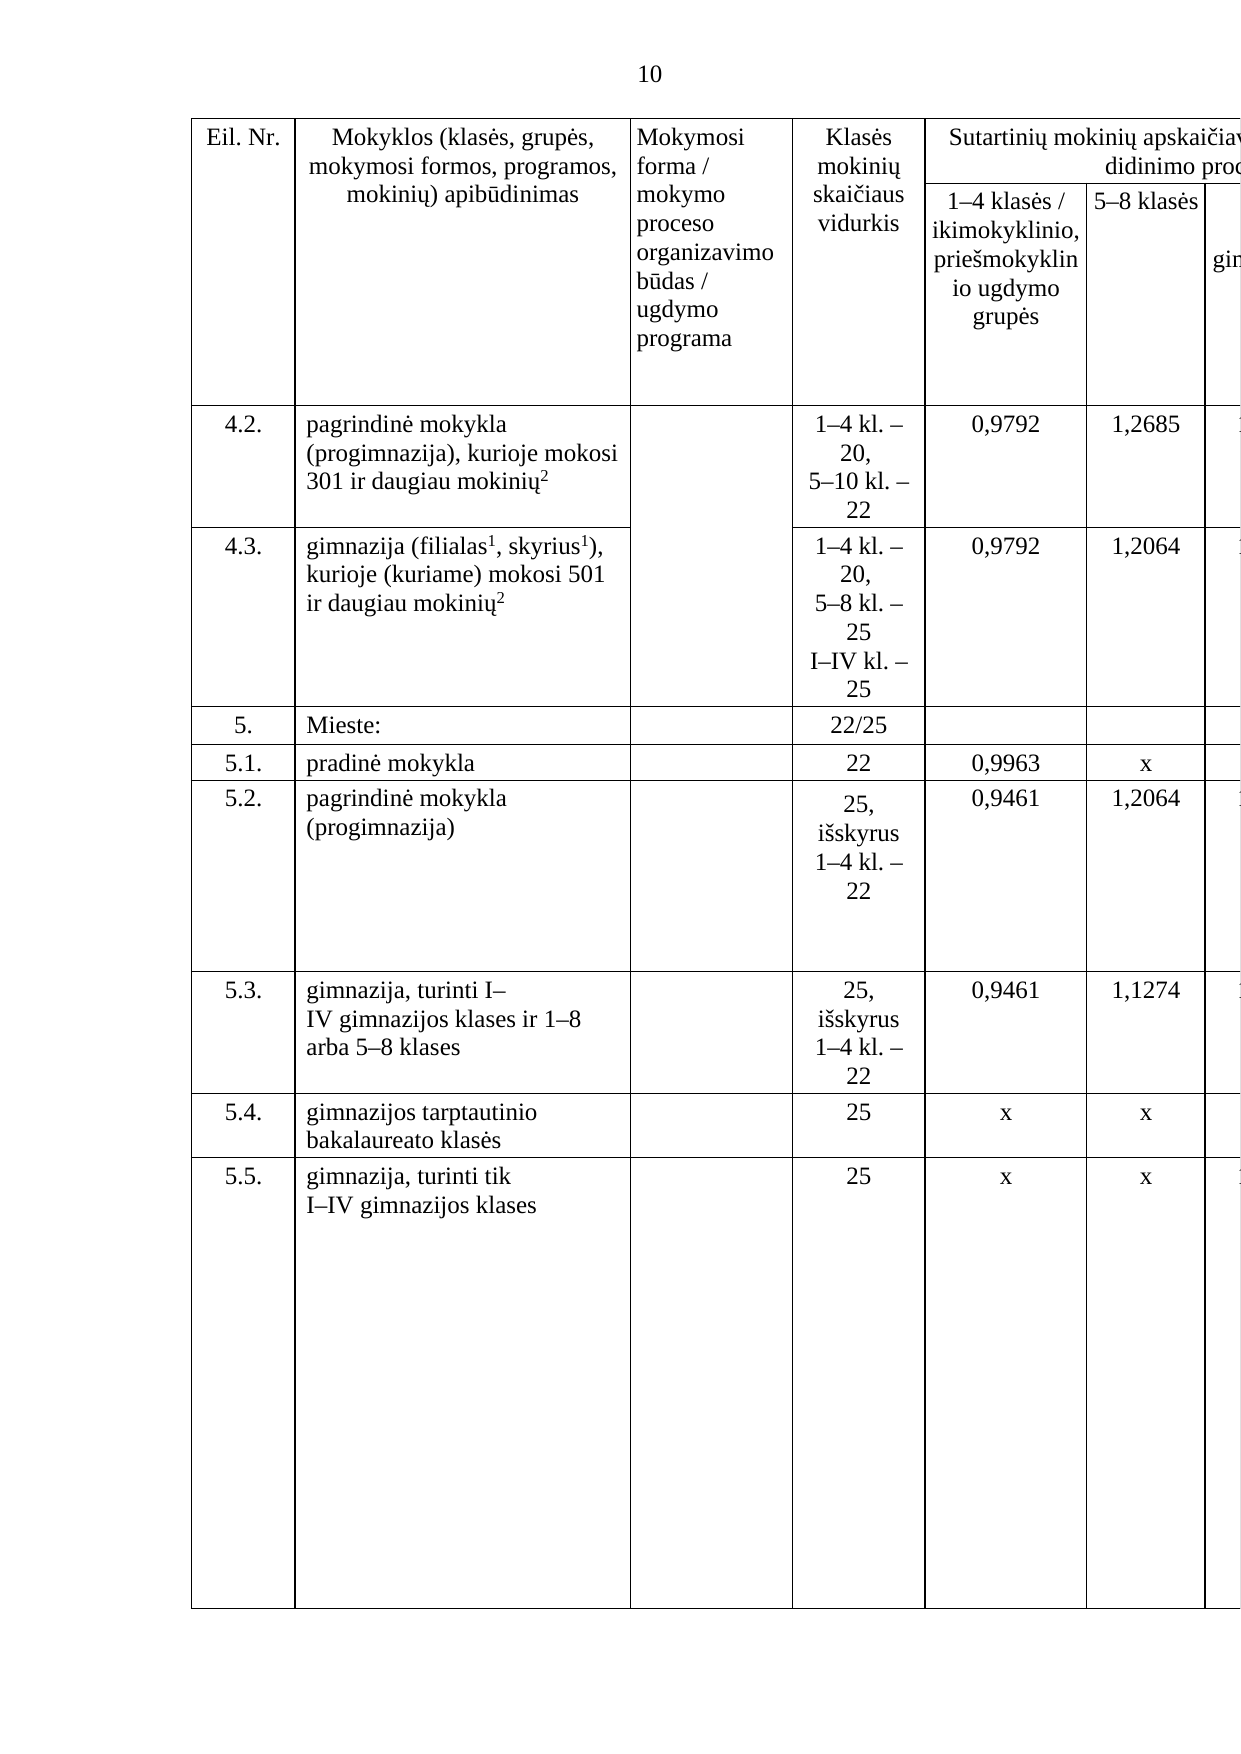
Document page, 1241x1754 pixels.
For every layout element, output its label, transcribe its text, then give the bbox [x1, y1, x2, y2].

table_cell 1–4 kl. – 20, 5–8 kl. –25 I–IV kl. –25 [793, 528, 924, 706]
table_header Mokymosi forma / mokymo proceso organizavimo būdas / ugdymo programa [631, 119, 792, 405]
table_cell 4.2. [192, 406, 294, 527]
table_cell [1087, 707, 1204, 744]
table_header Mokyklos (klasės, grupės, mokymosi formos, programos, mokinių) apibūdinimas [296, 119, 630, 405]
table_cell [631, 1094, 792, 1157]
table_cell x [926, 1158, 1086, 1608]
table_cell 1,2064 [1087, 528, 1204, 706]
table_cell gimnazija (filialas1, skyrius1), kurioje (kuriame) mokosi 501 ir daugiau mokinių2 [296, 528, 630, 706]
table_header Klasės mokinių skaičiaus vidurkis [793, 119, 924, 405]
table_cell pagrindinė mokykla (progimnazija) [296, 781, 630, 971]
table_cell x [1206, 1094, 1240, 1157]
table_cell 0,9963 [926, 745, 1086, 779]
table_cell 25 [793, 1158, 924, 1608]
table_cell 5. [192, 707, 294, 744]
table_cell [631, 781, 792, 971]
table_cell x [1087, 1158, 1204, 1608]
table_cell 22/25 [793, 707, 924, 744]
table_cell 0,9792 [926, 528, 1086, 706]
table_cell 1,4206 [1206, 406, 1240, 527]
table_cell [1206, 707, 1240, 744]
table_cell 1,4077 [1206, 972, 1240, 1093]
table_cell Mieste: [296, 707, 630, 744]
table_cell 25 [793, 1094, 924, 1157]
table_cell gimnazija, turinti I–IV gimnazijos klases ir 1–8 arba 5–8 klases [296, 972, 630, 1093]
table_cell x [1087, 745, 1204, 779]
table_cell [631, 745, 792, 779]
table_cell 25, išskyrus 1–4 kl. –22 [793, 972, 924, 1093]
table_cell 0,9461 [926, 781, 1086, 971]
table_cell 1–4 kl. – 20, 5–10 kl. – 22 [793, 406, 924, 527]
table_cell 22 [793, 745, 924, 779]
table_cell x [1087, 1094, 1204, 1157]
table_cell 9–10 (I–II gimnazijos) klasės [1206, 184, 1240, 405]
table_cell [631, 1158, 792, 1608]
table_cell 1,1274 [1087, 972, 1204, 1093]
table_cell 5.1. [192, 745, 294, 779]
table_cell 1,4077 [1206, 1158, 1240, 1608]
table_cell 4.3. [192, 528, 294, 706]
table_cell 5.4. [192, 1094, 294, 1157]
table_cell pagrindinė mokykla (progimnazija), kurioje mokosi 301 ir daugiau mokinių2 [296, 406, 630, 527]
table_cell 1,2685 [1087, 406, 1204, 527]
table_header Eil. Nr. [192, 119, 294, 405]
table_cell 5.2. [192, 781, 294, 971]
table_cell [926, 707, 1086, 744]
table_cell x [926, 1094, 1086, 1157]
table_cell 1,4077 [1206, 528, 1240, 706]
table_cell 5–8 klasės [1087, 184, 1204, 405]
table_cell gimnazija, turinti tik I–IV gimnazijos klases [296, 1158, 630, 1608]
table_cell 1,2064 [1087, 781, 1204, 971]
table_cell [631, 972, 792, 1093]
table_cell x [1206, 745, 1240, 779]
table_cell 1,4077 [1206, 781, 1240, 971]
table_cell 1–4 klasės / ikimokyklinio, priešmokyklinio ugdymo grupės [926, 184, 1086, 405]
table_cell [631, 707, 792, 744]
table_cell pradinė mokykla [296, 745, 630, 779]
table_cell gimnazijos tarptautinio bakalaureato klasės [296, 1094, 630, 1157]
table_cell 5.3. [192, 972, 294, 1093]
table_cell 25, išskyrus 1–4 kl. – 22 [793, 781, 924, 971]
table_cell 5.5. [192, 1158, 294, 1608]
table_header Sutartinių mokinių apskaičiavimo koeficientai / jų didinimo procentai [926, 119, 1240, 182]
table_cell [631, 406, 792, 706]
table_cell 0,9461 [926, 972, 1086, 1093]
table_cell 0,9792 [926, 406, 1086, 527]
